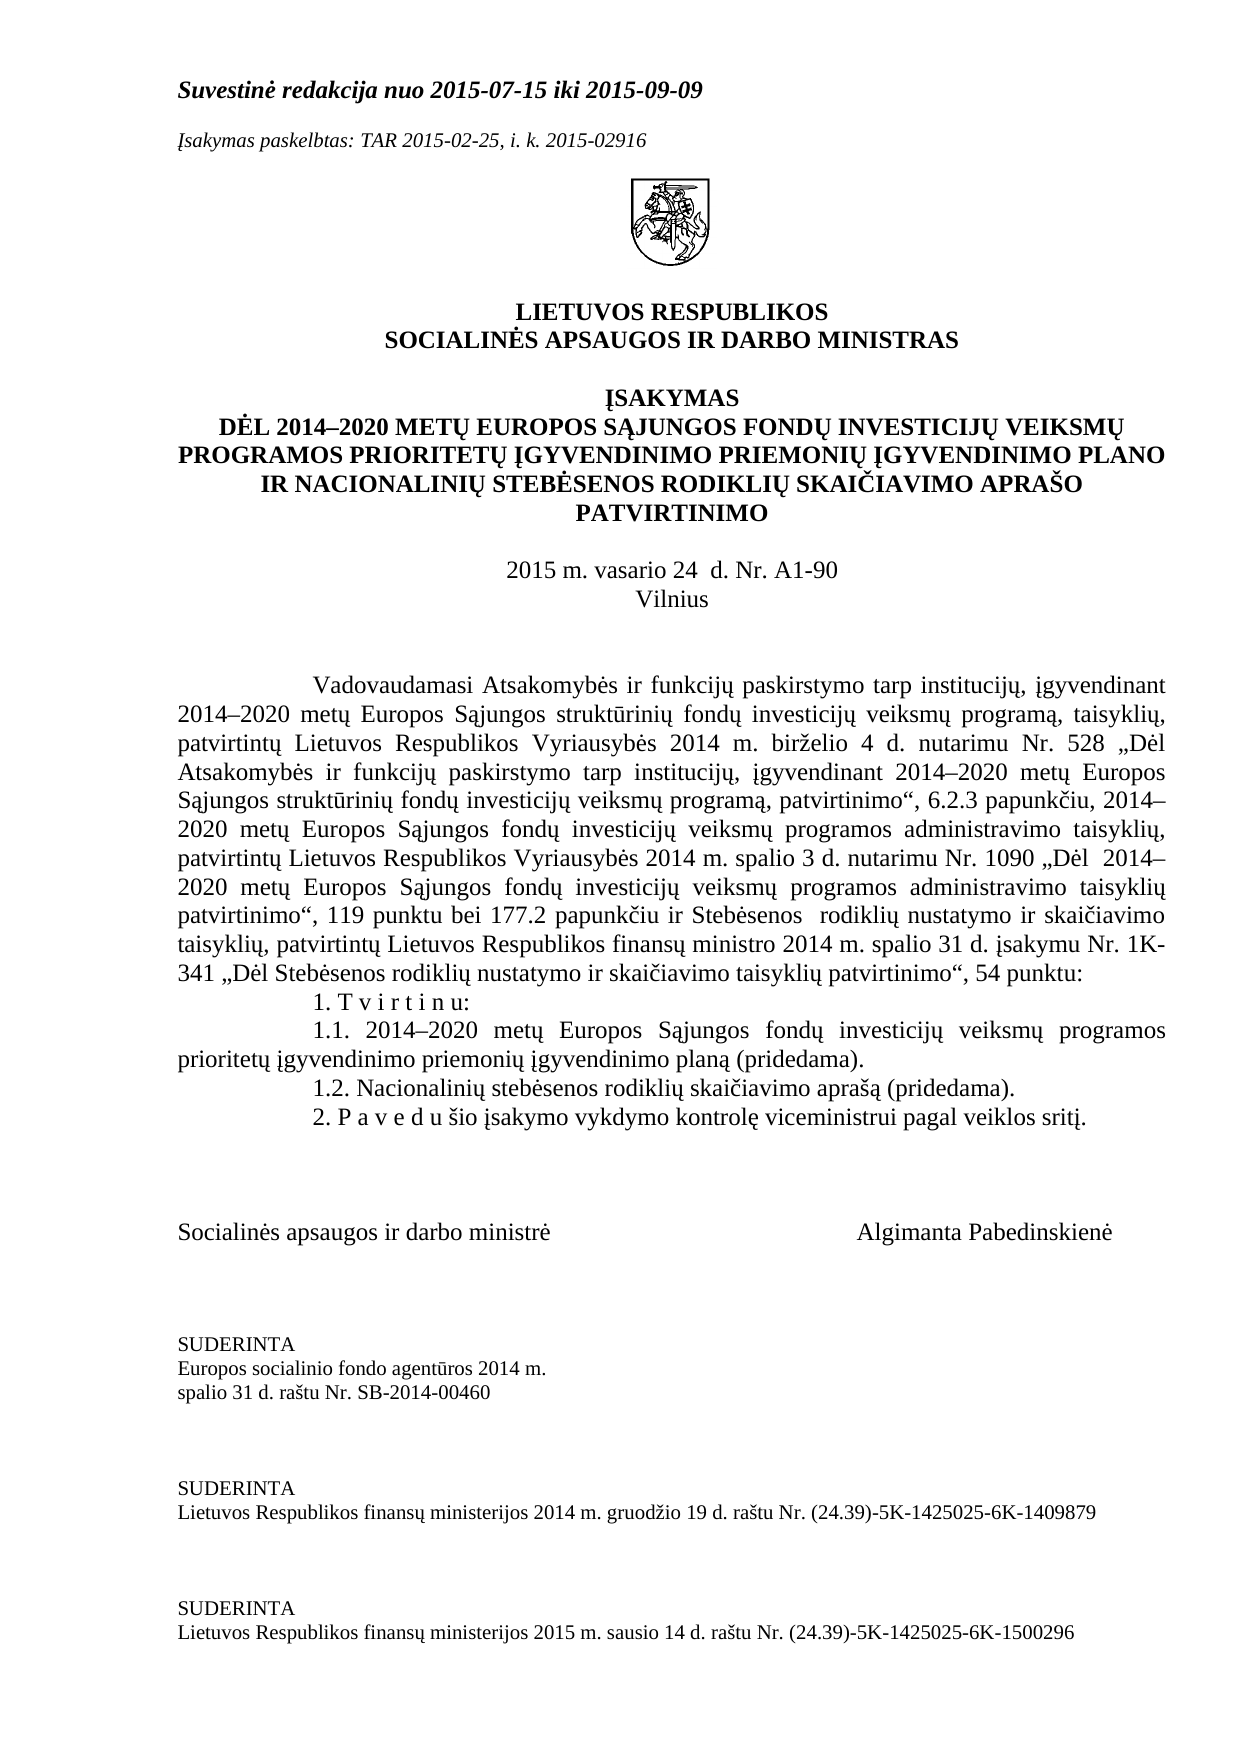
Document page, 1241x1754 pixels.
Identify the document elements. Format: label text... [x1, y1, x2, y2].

text Vadovaudamasi Atsakomybės ir funkcijų paskirstymo tarp institucijų, įgyvendinant 2014–2020 metų Europos Sąjungos struktūrinių fondų investicijų veiksmų programą, taisyklių, patvirtintų Lietuvos Respublikos Vyriausybės 2014 m. birželio 4 d. nutarimu Nr. 528 „Dėl Atsakomybės ir funkcijų paskirstymo tarp institucijų, įgyvendinant 2014–2020 metų Europos Sąjungos struktūrinių fondų investicijų veiksmų programą, patvirtinimo“, 6.2.3 papunkčiu, 2014–2020 metų Europos Sąjungos fondų investicijų veiksmų programos administravimo taisyklių, patvirtintų Lietuvos Respublikos Vyriausybės 2014 m. spalio 3 d. nutarimu Nr. 1090 „Dėl 2014–2020 metų Europos Sąjungos fondų investicijų veiksmų programos administravimo taisyklių patvirtinimo“, 119 punktu bei 177.2 papunkčiu ir Stebėsenos rodiklių nustatymo ir skaičiavimo taisyklių, patvirtintų Lietuvos Respublikos finansų ministro 2014 m. spalio 31 d. įsakymu Nr. 1K-341 „Dėl Stebėsenos rodiklių nustatymo ir skaičiavimo taisyklių patvirtinimo“, 54 punktu: [177, 670, 1167, 987]
text SOCIALINĖS APSAUGOS IR DARBO MINISTRAS [177, 325, 1167, 354]
text SUDERINTA [177, 1596, 1167, 1620]
text DĖL 2014–2020 METŲ EUROPOS SĄJUNGOS FONDŲ INVESTICIJŲ VEIKSMŲ PROGRAMOS PRIORITETŲ ĮGYVENDINIMO PRIEMONIŲ ĮGYVENDINIMO PLANO IR NACIONALINIŲ STEBĖSENOS RODIKLIŲ SKAIČIAVIMO APRAŠO [177, 412, 1167, 498]
text Lietuvos Respublikos finansų ministerijos 2015 m. sausio 14 d. raštu Nr. (24.39)-5K-1425025-6K-1500296 [177, 1620, 1167, 1644]
text Socialinės apsaugos ir darbo ministrė Algimanta Pabedinskienė [177, 1217, 1167, 1245]
text 1. T v i r t i n u: [177, 987, 1167, 1015]
text 1.2. Nacionalinių stebėsenos rodiklių skaičiavimo aprašą (pridedama). [177, 1073, 1167, 1102]
text spalio 31 d. raštu Nr. SB-2014-00460 [177, 1380, 1167, 1404]
text Vilnius [177, 584, 1167, 613]
text SUDERINTA [177, 1332, 1167, 1356]
text Europos socialinio fondo agentūros 2014 m. [177, 1356, 1167, 1380]
text ĮSAKYMAS [177, 383, 1167, 412]
text 2. P a v e d u šio įsakymo vykdymo kontrolę viceministrui pagal veiklos sritį. [177, 1102, 1167, 1130]
text Lietuvos Respublikos finansų ministerijos 2014 m. gruodžio 19 d. raštu Nr. (24.39)-5K-1425025-6K-1409879 [177, 1500, 1167, 1524]
text 1.1. 2014–2020 metų Europos Sąjungos fondų investicijų veiksmų programos prioritetų įgyvendinimo priemonių įgyvendinimo planą (pridedama). [177, 1015, 1167, 1073]
text LIETUVOS RESPUBLIKOS [177, 297, 1167, 325]
text Įsakymas paskelbtas: TAR 2015-02-25, i. k. 2015-02916 [177, 128, 1167, 152]
text Suvestinė redakcija nuo 2015-07-15 iki 2015-09-09 [177, 75, 1167, 104]
text SUDERINTA [177, 1476, 1167, 1500]
text PATVIRTINIMO [177, 498, 1167, 527]
text 2015 m. vasario 24 d. Nr. A1-90 [177, 555, 1167, 584]
